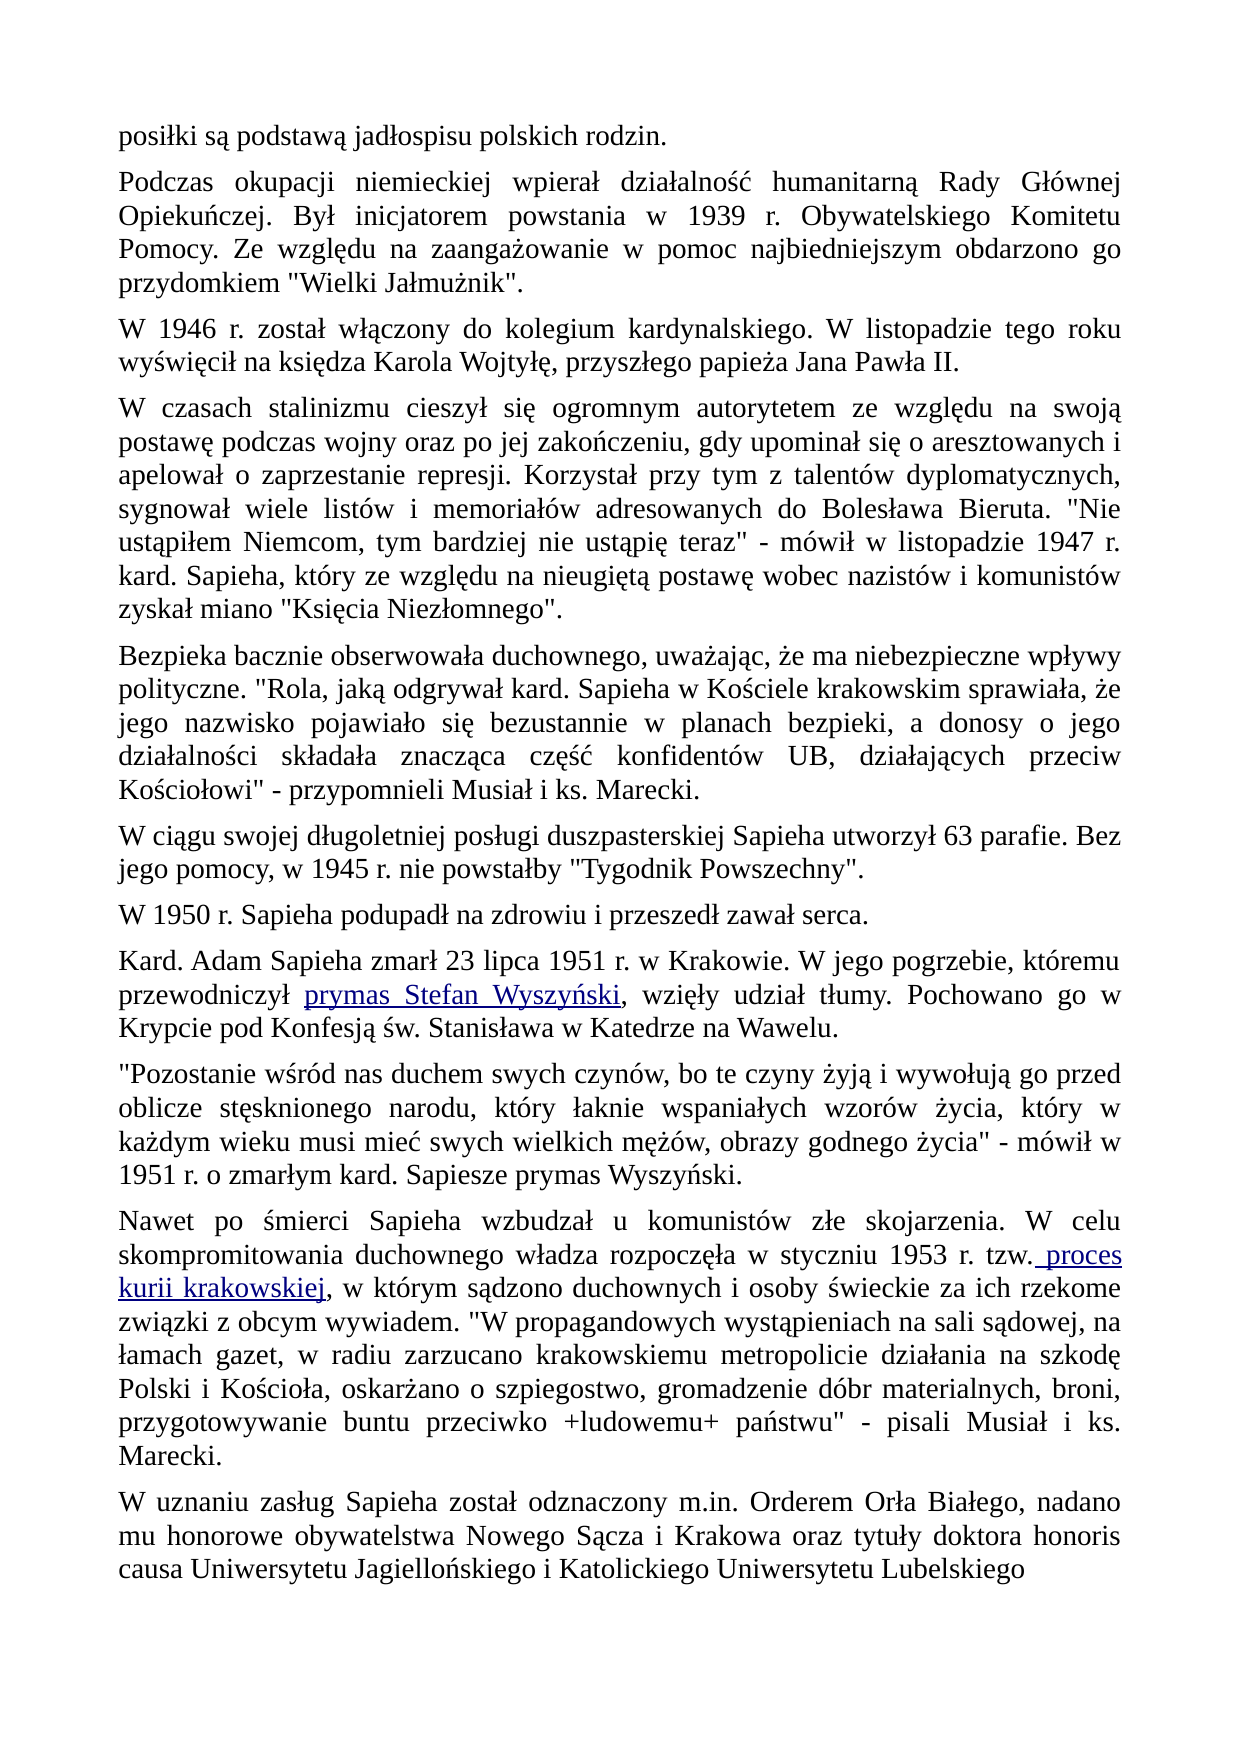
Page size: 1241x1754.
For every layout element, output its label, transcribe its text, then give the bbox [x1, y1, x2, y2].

text W 1946 r. został włączony do kolegium kardynalskiego. W listopadzie tego roku wyświęcił na księdza Karola Wojtyłę, przyszłego papieża Jana Pawła II. [118, 311, 1122, 378]
text "Pozostanie wśród nas duchem swych czynów, bo te czyny żyją i wywołują go przed oblicze stęsknionego narodu, który łaknie wspaniałych wzorów życia, który w każdym wieku musi mieć swych wielkich mężów, obrazy godnego życia" - mówił w 1951 r. o zmarłym kard. Sapiesze prymas Wyszyński. [118, 1057, 1122, 1191]
text Podczas okupacji niemieckiej wpierał działalność humanitarną Rady Głównej Opiekuńczej. Był inicjatorem powstania w 1939 r. Obywatelskiego Komitetu Pomocy. Ze względu na zaangażowanie w pomoc najbiedniejszym obdarzono go przydomkiem "Wielki Jałmużnik". [118, 164, 1122, 298]
text Nawet po śmierci Sapieha wzbudzał u komunistów złe skojarzenia. W celu skompromitowania duchownego władza rozpoczęła w styczniu 1953 r. tzw. proces kurii krakowskiej, w którym sądzono duchownych i osoby świeckie za ich rzekome związki z obcym wywiadem. "W propagandowych wystąpieniach na sali sądowej, na łamach gazet, w radiu zarzucano krakowskiemu metropolicie działania na szkodę Polski i Kościoła, oskarżano o szpiegostwo, gromadzenie dóbr materialnych, broni, przygotowywanie buntu przeciwko +ludowemu+ państwu" - pisali Musiał i ks. Marecki. [118, 1203, 1122, 1472]
text W ciągu swojej długoletniej posługi duszpasterskiej Sapieha utworzył 63 parafie. Bez jego pomocy, w 1945 r. nie powstałby "Tygodnik Powszechny". [118, 818, 1122, 885]
text Kard. Adam Sapieha zmarł 23 lipca 1951 r. w Krakowie. W jego pogrzebie, któremu przewodniczył prymas Stefan Wyszyński, wzięły udział tłumy. Pochowano go w Krypcie pod Konfesją św. Stanisława w Katedrze na Wawelu. [118, 943, 1122, 1044]
text posiłki są podstawą jadłospisu polskich rodzin. [118, 118, 1122, 152]
text W uznaniu zasług Sapieha został odznaczony m.in. Orderem Orła Białego, nadano mu honorowe obywatelstwa Nowego Sącza i Krakowa oraz tytuły doktora honoris causa Uniwersytetu Jagiellońskiego i Katolickiego Uniwersytetu Lubelskiego [118, 1484, 1122, 1585]
text W 1950 r. Sapieha podupadł na zdrowiu i przeszedł zawał serca. [118, 897, 1122, 931]
text Bezpieka bacznie obserwowała duchownego, uważając, że ma niebezpieczne wpływy polityczne. "Rola, jaką odgrywał kard. Sapieha w Kościele krakowskim sprawiała, że jego nazwisko pojawiało się bezustannie w planach bezpieki, a donosy o jego działalności składała znacząca część konfidentów UB, działających przeciw Kościołowi" - przypomnieli Musiał i ks. Marecki. [118, 638, 1122, 805]
text W czasach stalinizmu cieszył się ogromnym autorytetem ze względu na swoją postawę podczas wojny oraz po jej zakończeniu, gdy upominał się o aresztowanych i apelował o zaprzestanie represji. Korzystał przy tym z talentów dyplomatycznych, sygnował wiele listów i memoriałów adresowanych do Bolesława Bieruta. "Nie ustąpiłem Niemcom, tym bardziej nie ustąpię teraz" - mówił w listopadzie 1947 r. kard. Sapieha, który ze względu na nieugiętą postawę wobec nazistów i komunistów zyskał miano "Księcia Niezłomnego". [118, 390, 1122, 625]
